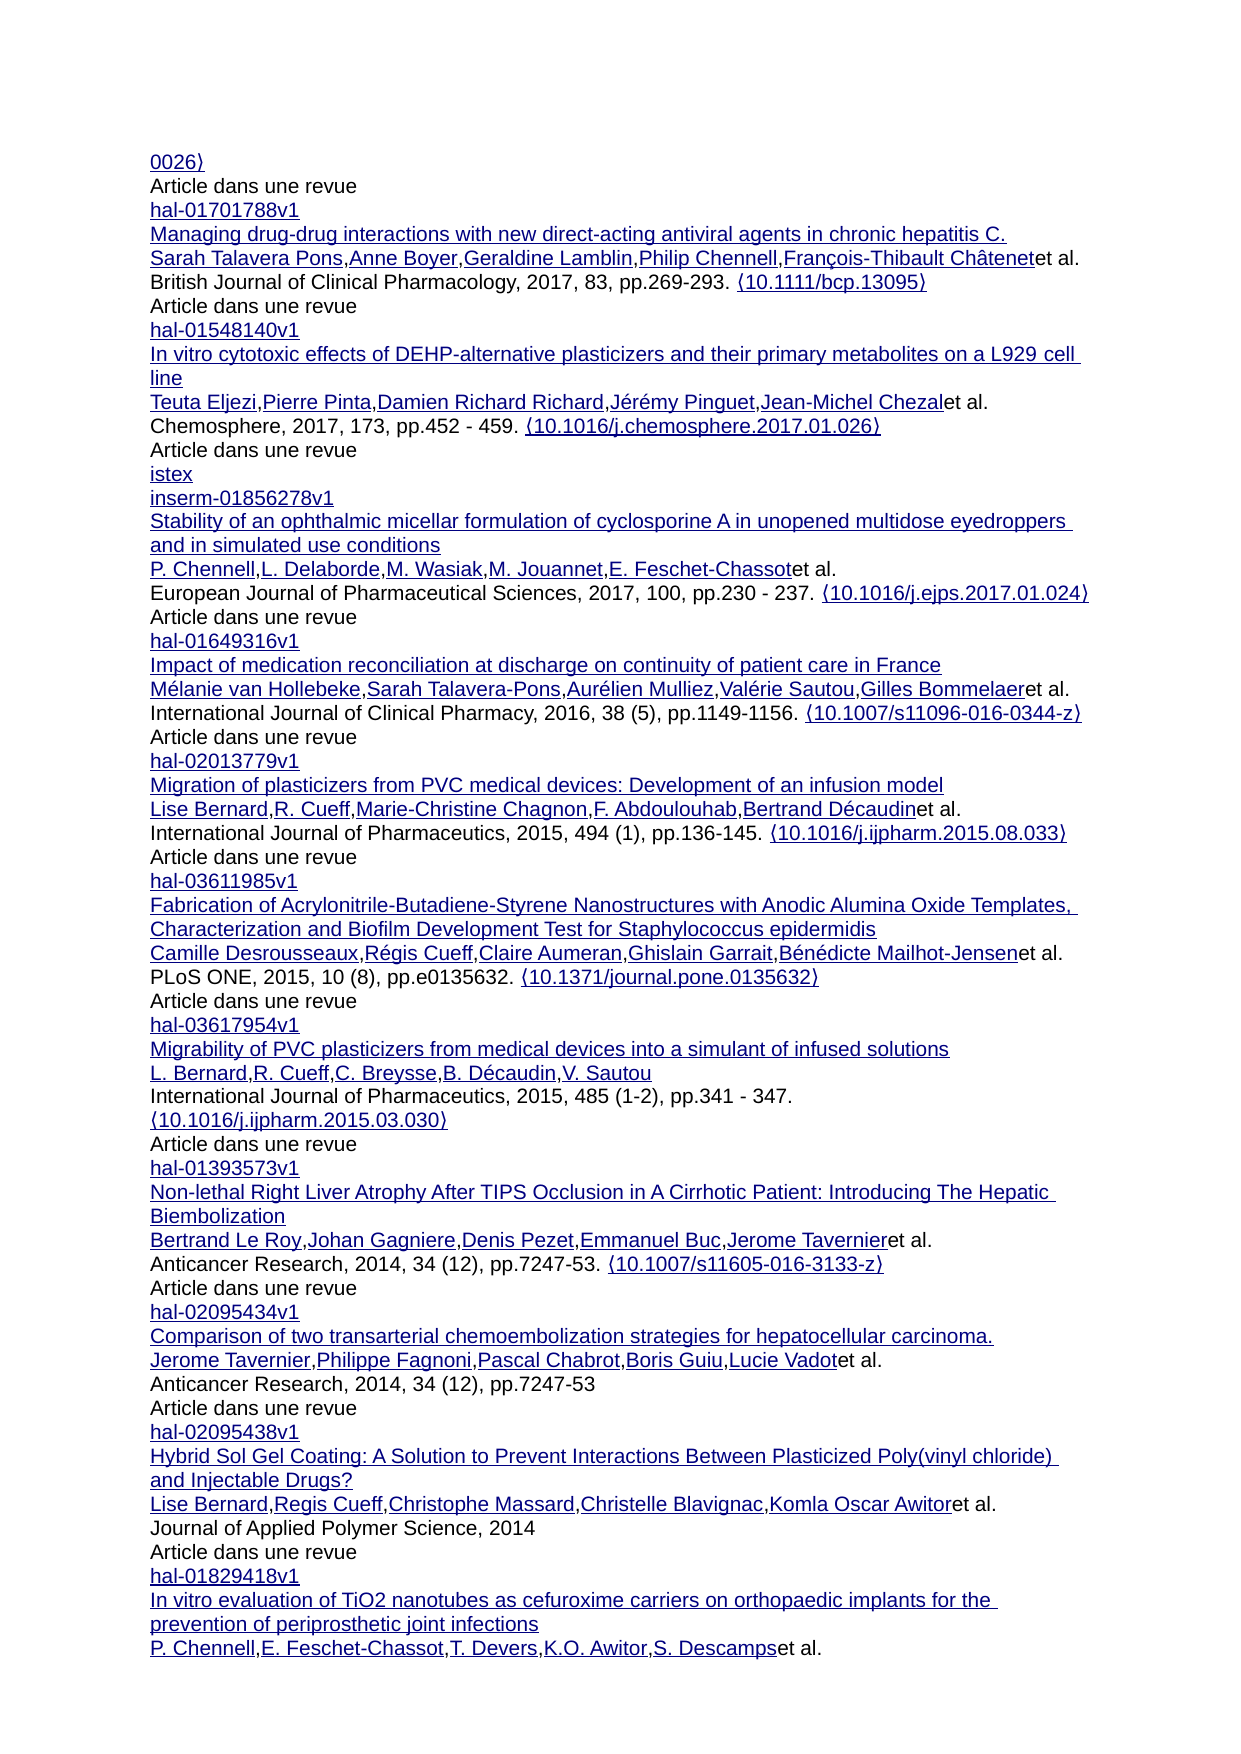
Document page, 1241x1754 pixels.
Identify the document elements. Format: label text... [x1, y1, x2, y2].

table_cell Non-lethal Right Liver Atrophy After TIPS Occlusion in A Cirrhotic Patient: Introducing The Hepatic Biembolization Bertrand Le Roy,Johan Gagniere,Denis Pezet,Emmanuel Buc,Jerome Tavernieret al. Anticancer Research, 2014, 34 (12), pp.7247-53. ⟨10.1007/s11605-016-3133-z⟩ Article dans une revue hal-02095434v1 [150, 1180, 1090, 1324]
table_cell Stability of an ophthalmic micellar formulation of cyclosporine A in unopened multidose eyedroppers and in simulated use conditions P. Chennell,L. Delaborde,M. Wasiak,M. Jouannet,E. Feschet-Chassotet al. European Journal of Pharmaceutical Sciences, 2017, 100, pp.230 - 237. ⟨10.1016/j.ejps.2017.01.024⟩ Article dans une revue hal-01649316v1 [150, 509, 1090, 653]
table_cell In vitro evaluation of TiO2 nanotubes as cefuroxime carriers on orthopaedic implants for the prevention of periprosthetic joint infections P. Chennell,E. Feschet-Chassot,T. Devers,K.O. Awitor,S. Descampset al. [150, 1588, 1090, 1659]
table_cell Hybrid Sol Gel Coating: A Solution to Prevent Interactions Between Plasticized Poly(vinyl chloride) and Injectable Drugs? Lise Bernard,Regis Cueff,Christophe Massard,Christelle Blavignac,Komla Oscar Awitoret al. Journal of Applied Polymer Science, 2014 Article dans une revue hal-01829418v1 [150, 1444, 1090, 1587]
table_cell Managing drug-drug interactions with new direct-acting antiviral agents in chronic hepatitis C. Sarah Talavera Pons,Anne Boyer,Geraldine Lamblin,Philip Chennell,François-Thibault Châtenetet al. British Journal of Clinical Pharmacology, 2017, 83, pp.269-293. ⟨10.1111/bcp.13095⟩ Article dans une revue hal-01548140v1 [150, 222, 1090, 342]
table_cell Migration of plasticizers from PVC medical devices: Development of an infusion model Lise Bernard,R. Cueff,Marie-Christine Chagnon,F. Abdoulouhab,Bertrand Décaudinet al. International Journal of Pharmaceutics, 2015, 494 (1), pp.136-145. ⟨10.1016/j.ijpharm.2015.08.033⟩ Article dans une revue hal-03611985v1 [150, 773, 1090, 893]
table_cell Migrability of PVC plasticizers from medical devices into a simulant of infused solutions L. Bernard,R. Cueff,C. Breysse,B. Décaudin,V. Sautou International Journal of Pharmaceutics, 2015, 485 (1-2), pp.341 - 347. ⟨10.1016/j.ijpharm.2015.03.030⟩ Article dans une revue hal-01393573v1 [150, 1036, 1090, 1180]
table_cell Comparison of two transarterial chemoembolization strategies for hepatocellular carcinoma. Jerome Tavernier,Philippe Fagnoni,Pascal Chabrot,Boris Guiu,Lucie Vadotet al. Anticancer Research, 2014, 34 (12), pp.7247-53 Article dans une revue hal-02095438v1 [150, 1324, 1090, 1444]
table_cell Fabrication of Acrylonitrile-Butadiene-Styrene Nanostructures with Anodic Alumina Oxide Templates, Characterization and Biofilm Development Test for Staphylococcus epidermidis Camille Desrousseaux,Régis Cueff,Claire Aumeran,Ghislain Garrait,Bénédicte Mailhot-Jensenet al. PLoS ONE, 2015, 10 (8), pp.e0135632. ⟨10.1371/journal.pone.0135632⟩ Article dans une revue hal-03617954v1 [150, 893, 1090, 1036]
table_cell In vitro cytotoxic effects of DEHP-alternative plasticizers and their primary metabolites on a L929 cell line Teuta Eljezi,Pierre Pinta,Damien Richard Richard,Jérémy Pinguet,Jean-Michel Chezalet al. Chemosphere, 2017, 173, pp.452 - 459. ⟨10.1016/j.chemosphere.2017.01.026⟩ Article dans une revue istex inserm-01856278v1 [150, 342, 1090, 509]
table_cell 0026⟩ Article dans une revue hal-01701788v1 [150, 150, 1090, 222]
table_cell Impact of medication reconciliation at discharge on continuity of patient care in France Mélanie van Hollebeke,Sarah Talavera-Pons,Aurélien Mulliez,Valérie Sautou,Gilles Bommelaeret al. International Journal of Clinical Pharmacy, 2016, 38 (5), pp.1149-1156. ⟨10.1007/s11096-016-0344-z⟩ Article dans une revue hal-02013779v1 [150, 653, 1090, 773]
